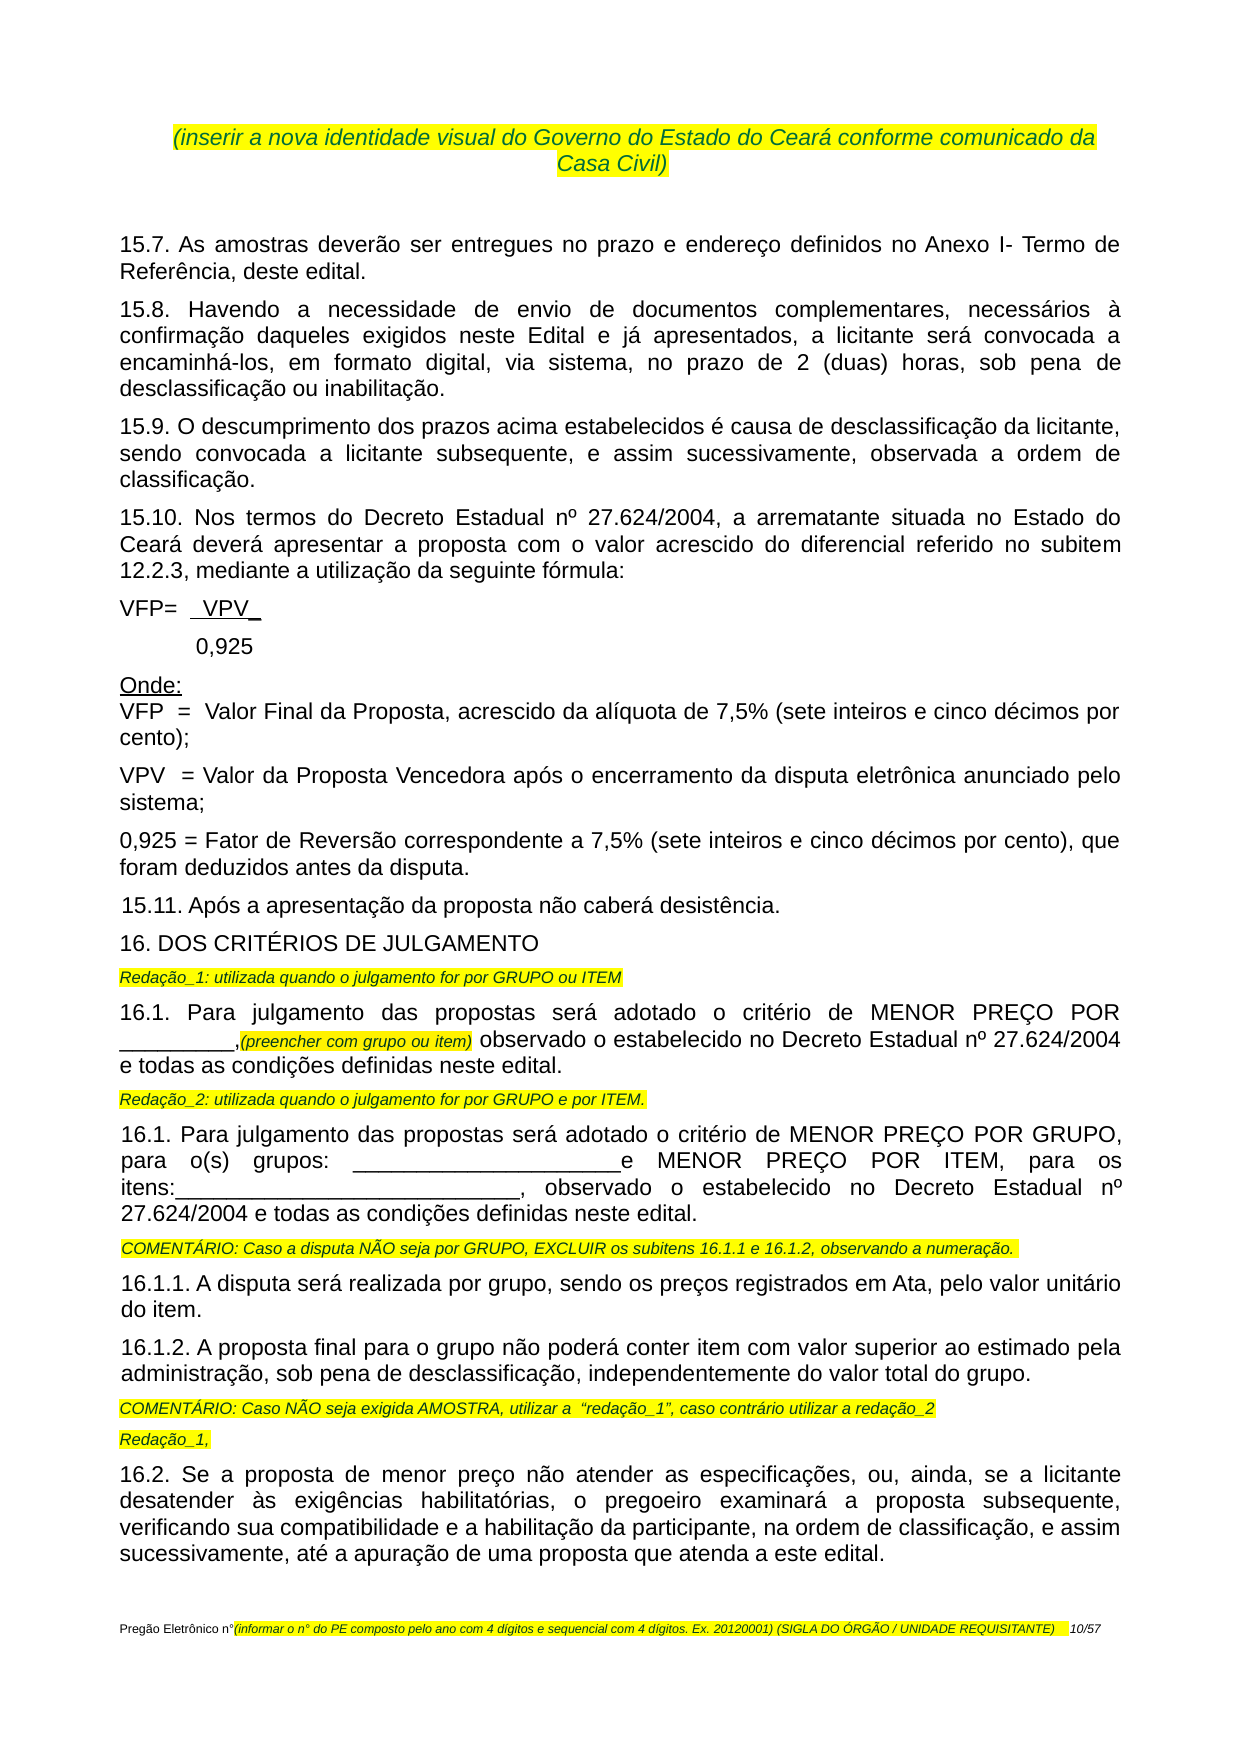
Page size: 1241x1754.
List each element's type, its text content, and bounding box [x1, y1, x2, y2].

text 15.7. As amostras deverão ser entregues no prazo e endereço definidos no Anexo I- Termo de Referência, deste edital. [119, 231, 1121, 284]
text Redação_1: utilizada quando o julgamento for por GRUPO ou ITEM [119, 968, 1121, 987]
text 15.11. Após a apresentação da proposta não caberá desistência. [121, 892, 1121, 918]
text VPV = Valor da Proposta Vencedora após o encerramento da disputa eletrônica anunciado pelo sistema; [119, 762, 1121, 815]
list 15.8. Havendo a necessidade de envio de documentos complementares, necessários à confirmação daqueles exigidos neste Edital e já apresentados, a licitante será convocada a encaminhá-los, em formato digital, via sistema, no prazo de 2 (duas) horas, sob pena de desclassificação ou inabilitação. [119, 296, 1121, 401]
text 16.1.1. A disputa será realizada por grupo, sendo os preços registrados em Ata, pelo valor unitário do item. [121, 1269, 1122, 1322]
text 16. DOS CRITÉRIOS DE JULGAMENTO [119, 930, 1121, 956]
text 0,925 [119, 633, 1121, 660]
text 0,925 = Fator de Reversão correspondente a 7,5% (sete inteiros e cinco décimos por cento), que foram deduzidos antes da disputa. [119, 827, 1121, 880]
text 16.1. Para julgamento das propostas será adotado o critério de MENOR PREÇO POR _________,(preencher com grupo ou item) observado o estabelecido no Decreto Estadual nº 27.624/2004 e todas as condições definidas neste edital. [119, 999, 1121, 1078]
text COMENTÁRIO: Caso a disputa NÃO seja por GRUPO, EXCLUIR os subitens 16.1.1 e 16.1.2, observando a numeração. [121, 1238, 1121, 1258]
text 16.1. Para julgamento das propostas será adotado o critério de MENOR PREÇO POR GRUPO, para o(s) grupos: _____________________e MENOR PREÇO POR ITEM, para os itens:___________________________, observado o estabelecido no Decreto Estadual nº 27.624/2004 e todas as condições definidas neste edital. [121, 1121, 1122, 1227]
text 16.1.2. A proposta final para o grupo não poderá conter item com valor superior ao estimado pela administração, sob pena de desclassificação, independentemente do valor total do grupo. [121, 1334, 1122, 1387]
text Redação_2: utilizada quando o julgamento for por GRUPO e por ITEM. [119, 1090, 1121, 1109]
text VFP= VPV_ [119, 595, 1121, 621]
text 15.9. O descumprimento dos prazos acima estabelecidos é causa de desclassificação da licitante, sendo convocada a licitante subsequente, e assim sucessivamente, observada a ordem de classificação. [119, 413, 1121, 492]
text Onde: VFP = Valor Final da Proposta, acrescido da alíquota de 7,5% (sete inteiros e cinco décimos por cento); [119, 672, 1121, 751]
text COMENTÁRIO: Caso NÃO seja exigida AMOSTRA, utilizar a “redação_1”, caso contrário utilizar a redação_2 [119, 1399, 1121, 1418]
text 16.2. Se a proposta de menor preço não atender as especificações, ou, ainda, se a licitante desatender às exigências habilitatórias, o pregoeiro examinará a proposta subsequente, verificando sua compatibilidade e a habilitação da participante, na ordem de classificação, e assim sucessivamente, até a apuração de uma proposta que atenda a este edital. [119, 1461, 1121, 1566]
text 15.10. Nos termos do Decreto Estadual nº 27.624/2004, a arrematante situada no Estado do Ceará deverá apresentar a proposta com o valor acrescido do diferencial referido no subitem 12.2.3, mediante a utilização da seguinte fórmula: [119, 504, 1121, 583]
text Redação_1, [119, 1430, 1121, 1449]
